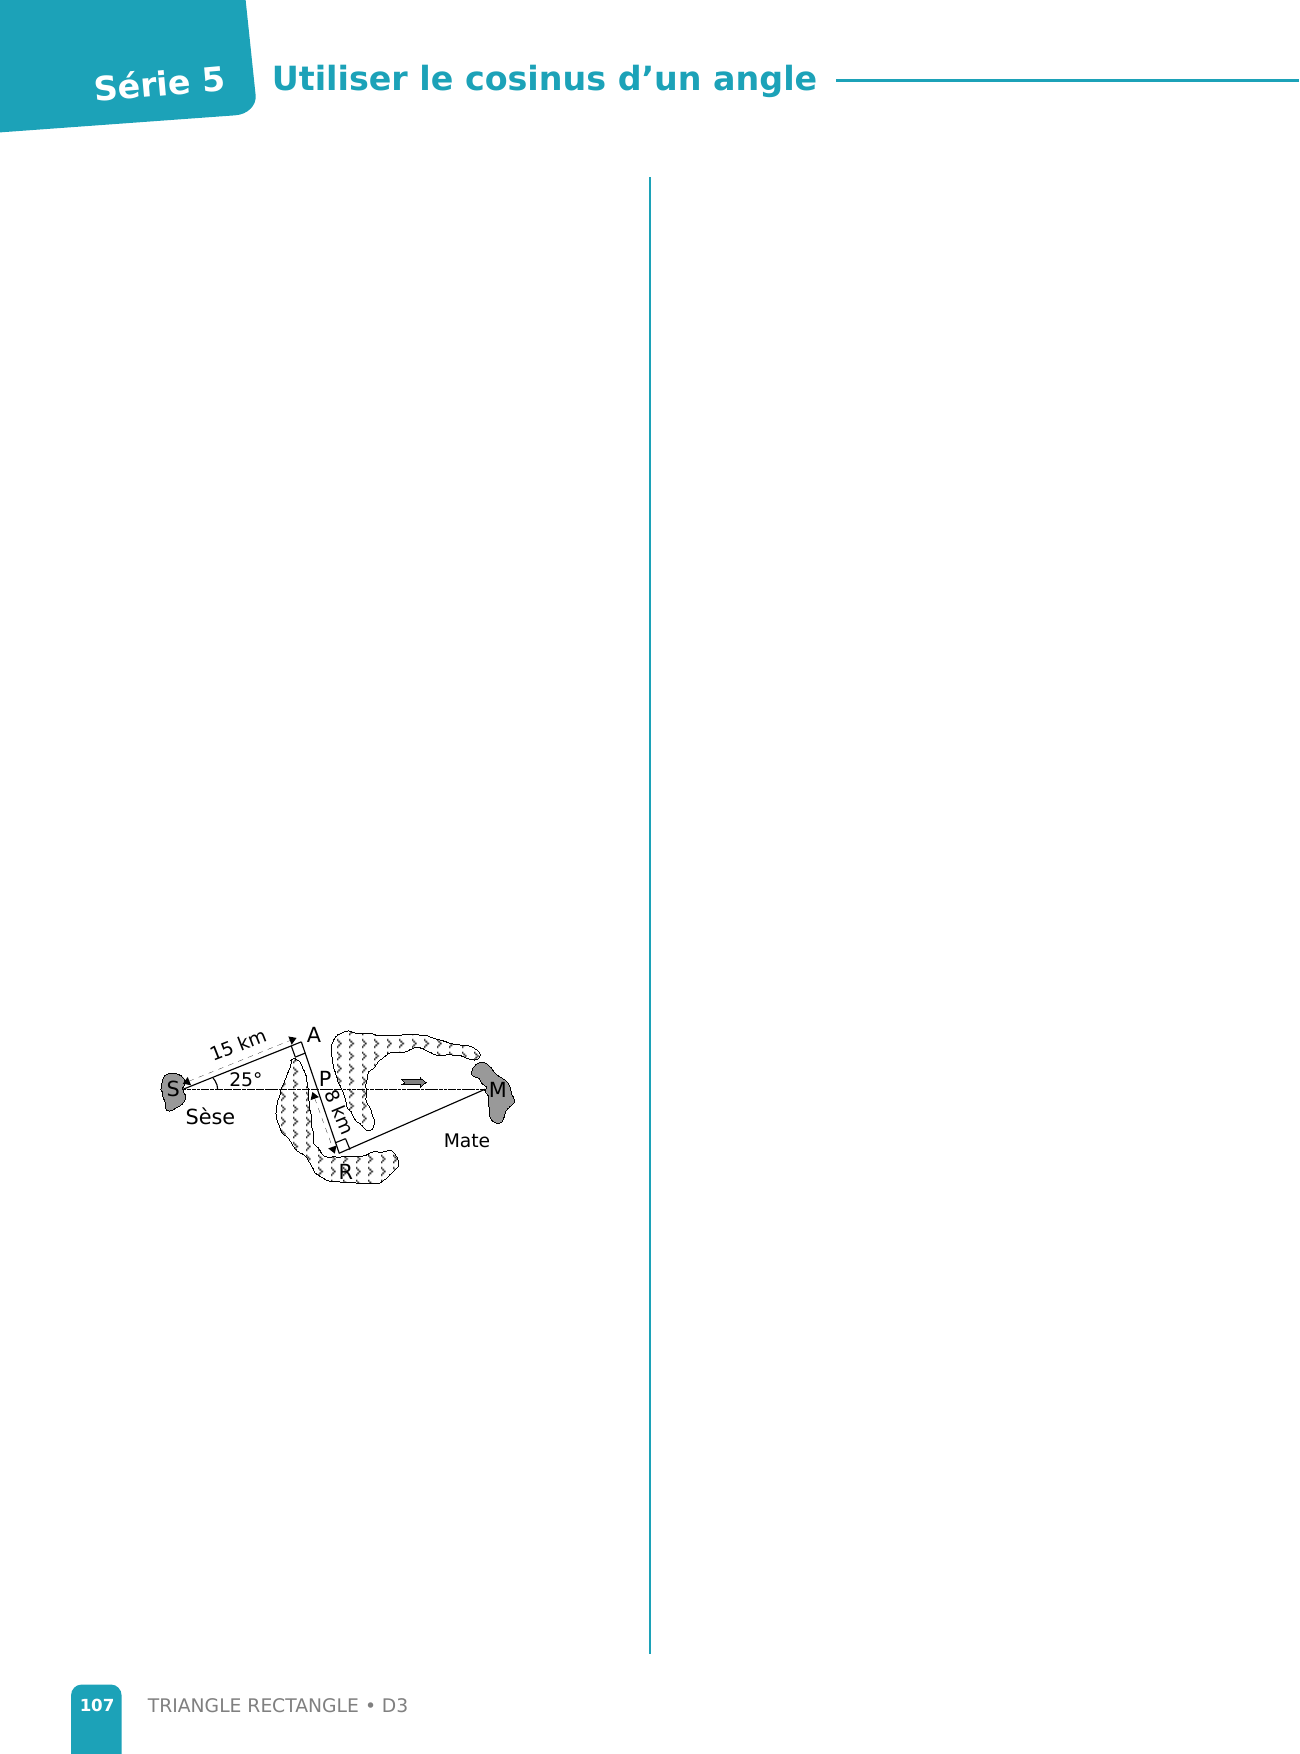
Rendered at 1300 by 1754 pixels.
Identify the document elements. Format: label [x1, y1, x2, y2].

picture [275, 1058, 399, 1183]
picture [331, 1030, 481, 1131]
